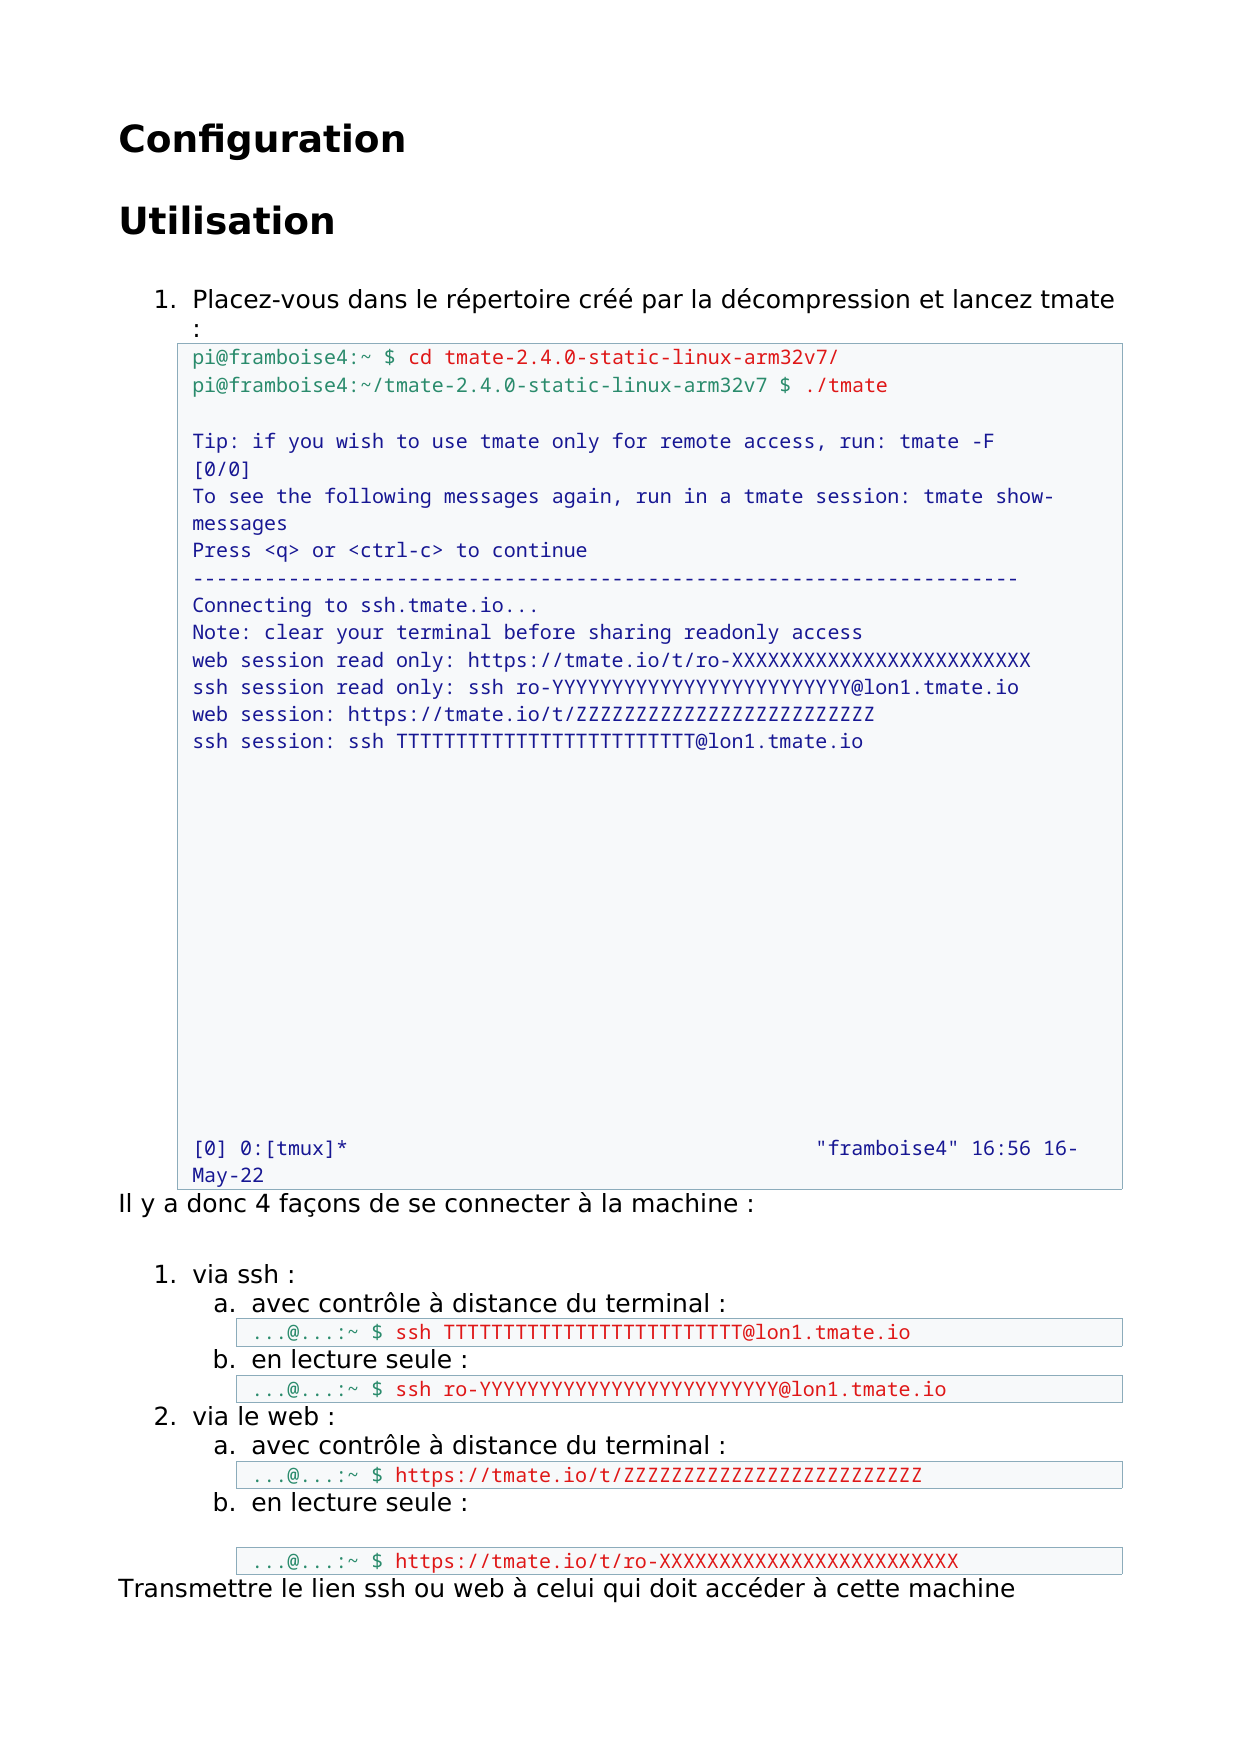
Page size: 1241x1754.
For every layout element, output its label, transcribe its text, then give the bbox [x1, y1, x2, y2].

list ...@...:~ $ https://tmate.io/t/ro-XXXXXXXXXXXXXXXXXXXXXXXXX [237, 1548, 1122, 1574]
list ...@...:~ $ ssh TTTTTTTTTTTTTTTTTTTTTTTTT@lon1.tmate.io [237, 1319, 1122, 1346]
list pi@framboise4:~ $ cd tmate-2.4.0-static-linux-arm32v7/ pi@framboise4:~/tmate-2.4.0-static-linux-arm32v7 $ ./tmate [178, 344, 1122, 398]
text Transmettre le lien ssh ou web à celui qui doit accéder à cette machine [118, 1574, 1122, 1603]
text Il y a donc 4 façons de se connecter à la machine : [118, 1189, 1122, 1218]
list en lecture seule : [236, 1489, 1122, 1517]
subtitle Utilisation [118, 199, 1122, 243]
list Tip: if you wish to use tmate only for remote access, run: tmate -F [0/0] To see the following messages again, run in a tmate session: tmate show-messages Press <q> or <ctrl-c> to continue --------------------------------------------------------------------- Connecting to ssh.tmate.io... Note: clear your terminal before sharing readonly access web session read only: https://tmate.io/t/ro-XXXXXXXXXXXXXXXXXXXXXXXXX ssh session read only: ssh ro-YYYYYYYYYYYYYYYYYYYYYYYYY@lon1.tmate.io web session: https://tmate.io/t/ZZZZZZZZZZZZZZZZZZZZZZZZZ ssh session: ssh TTTTTTTTTTTTTTTTTTTTTTTTT@lon1.tmate.io [0] 0:[tmux]* "framboise4" 16:56 16-May-22 [178, 427, 1122, 1189]
list en lecture seule : [236, 1347, 1122, 1375]
list avec contrôle à distance du terminal : [236, 1432, 1122, 1461]
list ...@...:~ $ https://tmate.io/t/ZZZZZZZZZZZZZZZZZZZZZZZZZ [237, 1462, 1122, 1488]
subtitle Configuration [118, 118, 1122, 162]
list via ssh : [177, 1260, 1122, 1289]
list avec contrôle à distance du terminal : [236, 1289, 1122, 1318]
list ...@...:~ $ ssh ro-YYYYYYYYYYYYYYYYYYYYYYYYY@lon1.tmate.io [237, 1376, 1122, 1402]
list Placez-vous dans le répertoire créé par la décompression et lancez tmate : [177, 285, 1122, 343]
list via le web : [177, 1402, 1122, 1432]
